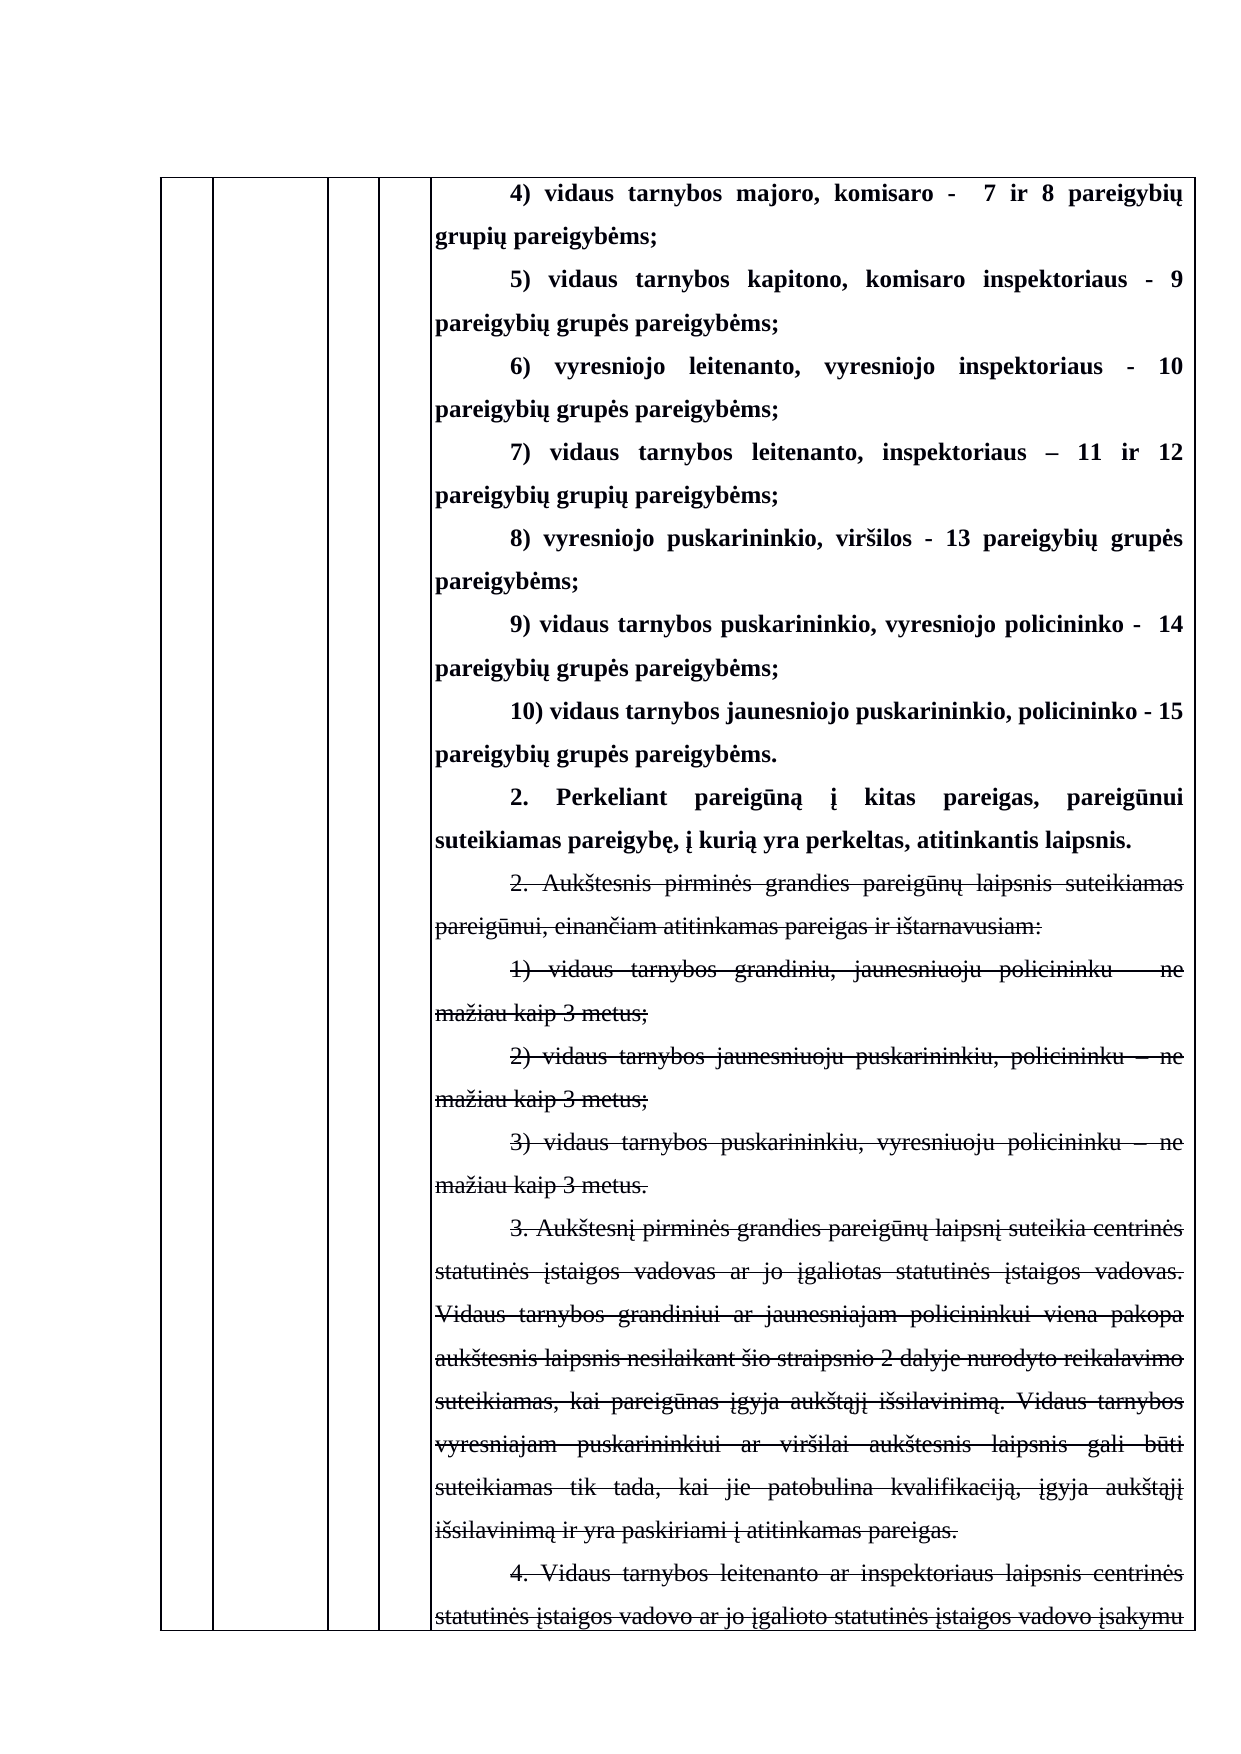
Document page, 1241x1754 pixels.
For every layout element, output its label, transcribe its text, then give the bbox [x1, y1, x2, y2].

table_cell [214, 178, 327, 1630]
table_cell [162, 178, 212, 1630]
table_cell [380, 178, 430, 1630]
table_cell 4) vidaus tarnybos majoro, komisaro - 7 ir 8 pareigybių grupių pareigybėms; 5) vidaus tarnybos kapitono, komisaro inspektoriaus - 9 pareigybių grupės pareigybėms; 6) vyresniojo leitenanto, vyresniojo inspektoriaus - 10 pareigybių grupės pareigybėms; 7) vidaus tarnybos leitenanto, inspektoriaus – 11 ir 12 pareigybių grupių pareigybėms; 8) vyresniojo puskarininkio, viršilos - 13 pareigybių grupės pareigybėms; 9) vidaus tarnybos puskarininkio, vyresniojo policininko - 14 pareigybių grupės pareigybėms; 10) vidaus tarnybos jaunesniojo puskarininkio, policininko - 15 pareigybių grupės pareigybėms. 2. Perkeliant pareigūną į kitas pareigas, pareigūnui suteikiamas pareigybę, į kurią yra perkeltas, atitinkantis laipsnis. 2. Aukštesnis pirminės grandies pareigūnų laipsnis suteikiamas pareigūnui, einančiam atitinkamas pareigas ir ištarnavusiam: 1) vidaus tarnybos grandiniu, jaunesniuoju policininku – ne mažiau kaip 3 metus; 2) vidaus tarnybos jaunesniuoju puskarininkiu, policininku – ne mažiau kaip 3 metus; 3) vidaus tarnybos puskarininkiu, vyresniuoju policininku – ne mažiau kaip 3 metus. 3. Aukštesnį pirminės grandies pareigūnų laipsnį suteikia centrinės statutinės įstaigos vadovas ar jo įgaliotas statutinės įstaigos vadovas. Vidaus tarnybos grandiniui ar jaunesniajam policininkui viena pakopa aukštesnis laipsnis nesilaikant šio straipsnio 2 dalyje nurodyto reikalavimo suteikiamas, kai pareigūnas įgyja aukštąjį išsilavinimą. Vidaus tarnybos vyresniajam puskarininkiui ar viršilai aukštesnis laipsnis gali būti suteikiamas tik tada, kai jie patobulina kvalifikaciją, įgyja aukštąjį išsilavinimą ir yra paskiriami į atitinkamas pareigas. 4. Vidaus tarnybos leitenanto ar inspektoriaus laipsnis centrinės statutinės įstaigos vadovo ar jo įgalioto statutinės įstaigos vadovo įsakymu [432, 178, 1194, 1630]
table_cell [329, 178, 378, 1630]
